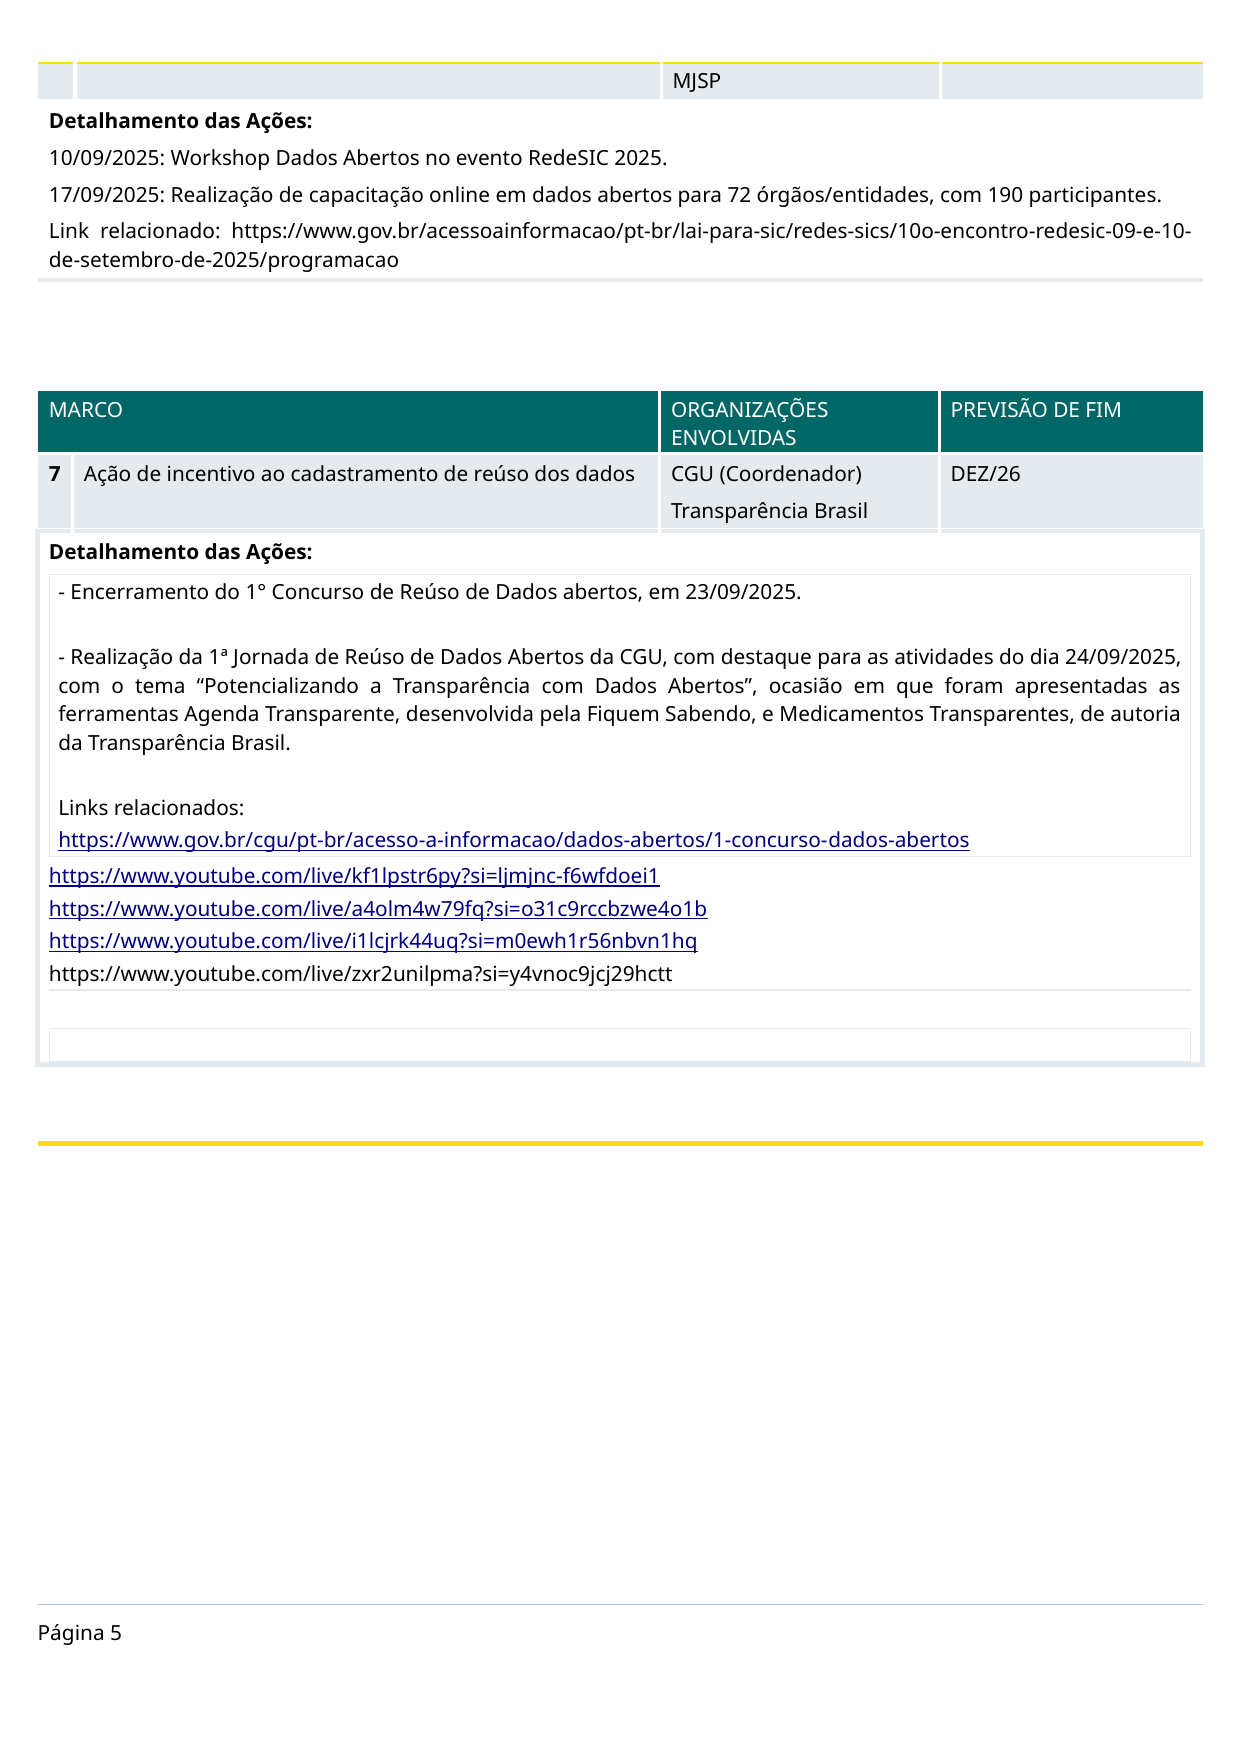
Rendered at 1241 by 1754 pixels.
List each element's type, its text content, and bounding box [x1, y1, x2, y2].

table_cell [77, 64, 660, 99]
table_cell DEZ/26 [941, 455, 1203, 528]
table_header [38, 282, 1203, 391]
table_cell [38, 1146, 1203, 1156]
table_header MARCO [38, 391, 658, 452]
table_cell CGU (Coordenador) Transparência Brasil [661, 455, 938, 528]
table_cell 7 [38, 455, 71, 528]
table_cell MJSP [663, 64, 939, 99]
table_cell [942, 64, 1203, 99]
table_cell Detalhamento das Ações: 10/09/2025: Workshop Dados Abertos no evento RedeSIC 2025. 17/09/2025: Realização de capacitação online em dados abertos para 72 órgãos/entidades, com 190 participantes. Link relacionado: https://www.gov.br/acessoainformacao/pt-br/lai-para-sic/redes-sics/10o-encontro-redesic-09-e-10-de-setembro-de-2025/programacao [38, 102, 1203, 278]
table_header PREVISÃO DE FIM [941, 391, 1203, 452]
table_header [38, 1067, 1203, 1141]
table_cell Detalhamento das Ações: - Encerramento do 1° Concurso de Reúso de Dados abertos, em 23/09/2025. - Realização da 1ª Jornada de Reúso de Dados Abertos da CGU, com destaque para as atividades do dia 24/09/2025, com o tema “Potencializando a Transparência com Dados Abertos”, ocasião em que foram apresentadas as ferramentas Agenda Transparente, desenvolvida pela Fiquem Sabendo, e Medicamentos Transparentes, de autoria da Transparência Brasil. Links relacionados: https://www.gov.br/cgu/pt-br/acesso-a-informacao/dados-abertos/1-concurso-dados-abertos https://www.youtube.com/live/kf1lpstr6py?si=ljmjnc-f6wfdoei1 https://www.youtube.com/live/a4olm4w79fq?si=o31c9rccbzwe4o1b https://www.youtube.com/live/i1lcjrk44uq?si=m0ewh1r56nbvn1hq https://www.youtube.com/live/zxr2unilpma?si=y4vnoc9jcj29hctt https://www.youtube.com/live/ZXr2uNiLpmA?si=y4VnOc9JCJ29HCTt [40, 533, 1200, 1062]
table_cell [38, 64, 73, 99]
table_cell Ação de incentivo ao cadastramento de reúso dos dados [74, 455, 658, 528]
table_header ORGANIZAÇÕES ENVOLVIDAS [661, 391, 938, 452]
